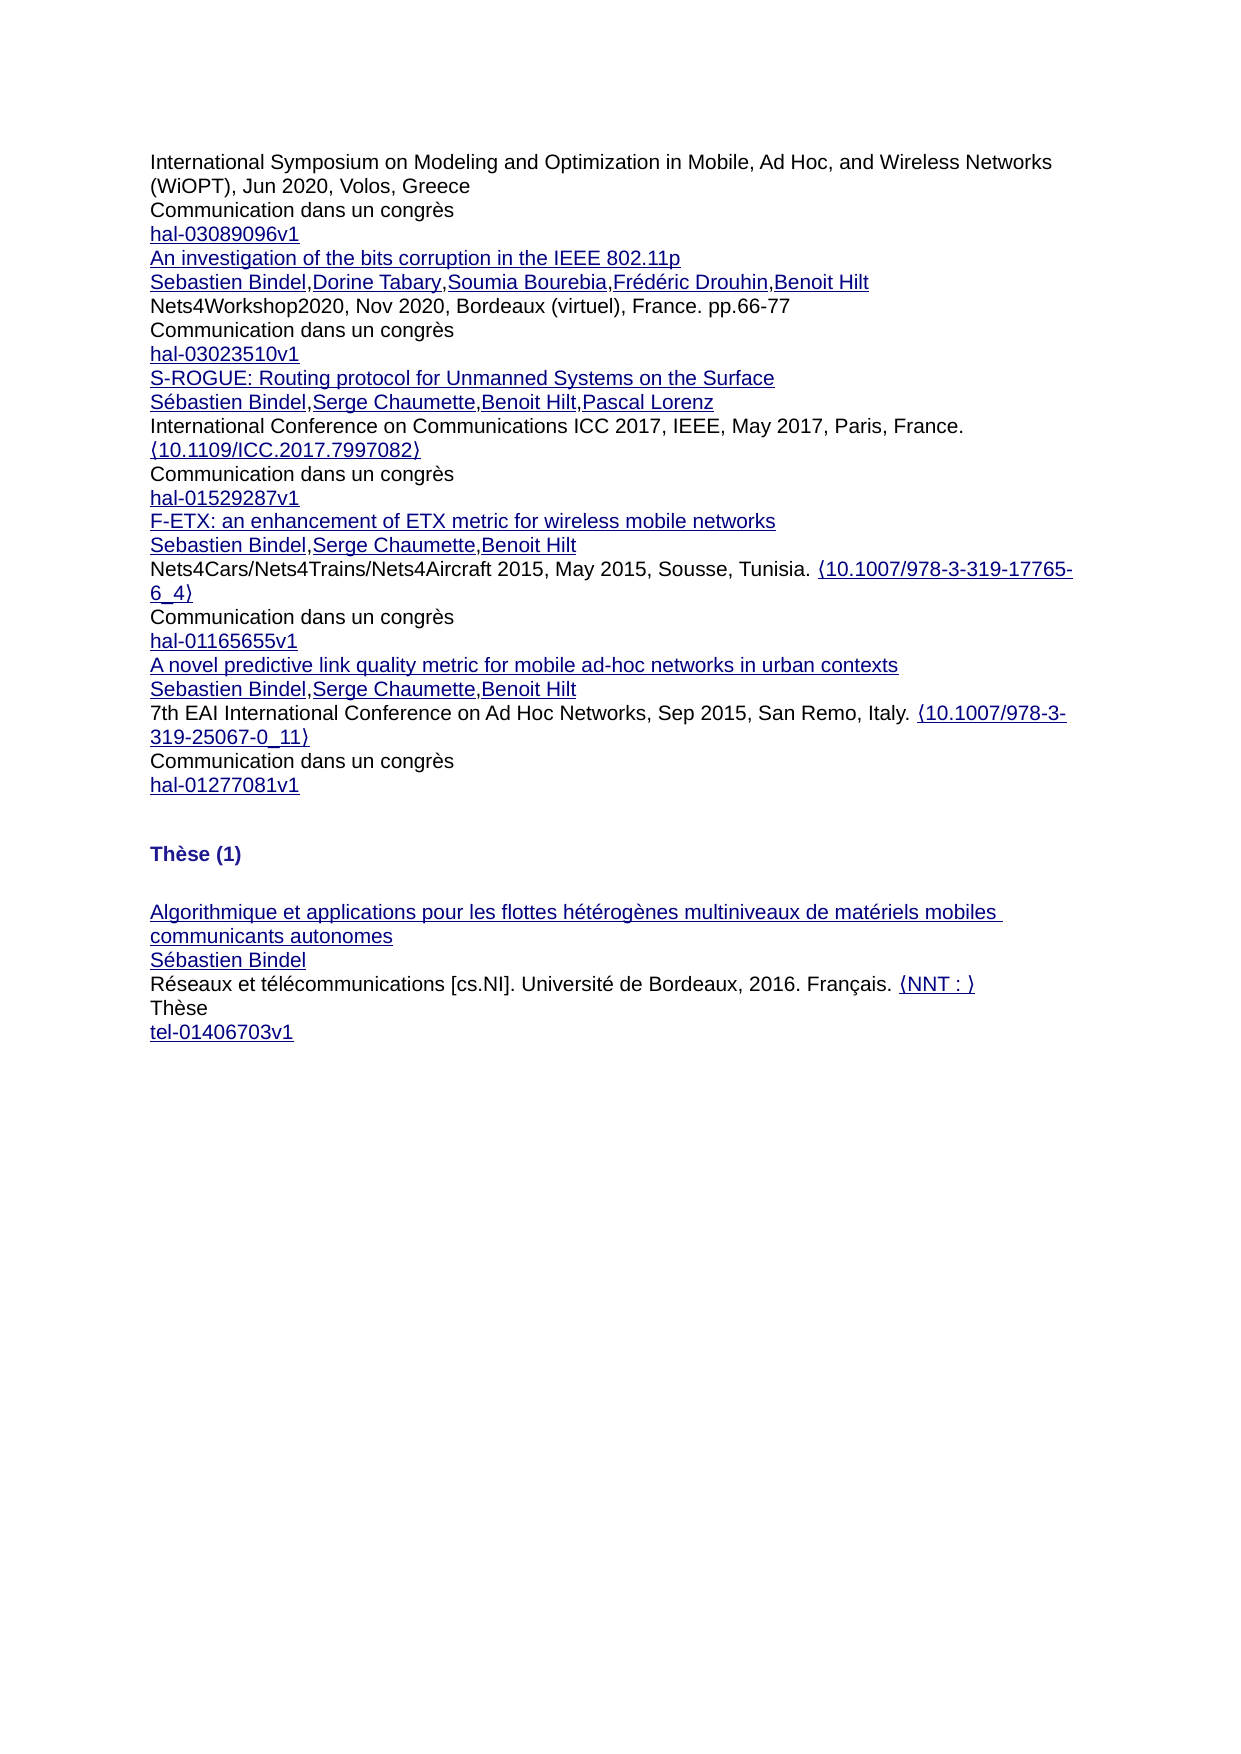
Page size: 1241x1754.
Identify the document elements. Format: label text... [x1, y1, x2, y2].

table_cell S-ROGUE: Routing protocol for Unmanned Systems on the Surface Sébastien Bindel,Serge Chaumette,Benoit Hilt,Pascal Lorenz International Conference on Communications ICC 2017, IEEE, May 2017, Paris, France. ⟨10.1109/ICC.2017.7997082⟩ Communication dans un congrès hal-01529287v1 [150, 366, 1090, 509]
table_cell International Symposium on Modeling and Optimization in Mobile, Ad Hoc, and Wireless Networks (WiOPT), Jun 2020, Volos, Greece Communication dans un congrès hal-03089096v1 [150, 150, 1090, 246]
table_cell An investigation of the bits corruption in the IEEE 802.11p Sebastien Bindel,Dorine Tabary,Soumia Bourebia,Frédéric Drouhin,Benoit Hilt Nets4Workshop2020, Nov 2020, Bordeaux (virtuel), France. pp.66-77 Communication dans un congrès hal-03023510v1 [150, 246, 1090, 366]
subtitle Thèse (1) [150, 842, 1090, 866]
table_header Algorithmique et applications pour les flottes hétérogènes multiniveaux de matériels mobiles communicants autonomes Sébastien Bindel Réseaux et télécommunications [cs.NI]. Université de Bordeaux, 2016. Français. ⟨NNT : ⟩ Thèse tel-01406703v1 [150, 900, 1090, 1044]
table_cell A novel predictive link quality metric for mobile ad-hoc networks in urban contexts Sebastien Bindel,Serge Chaumette,Benoit Hilt 7th EAI International Conference on Ad Hoc Networks, Sep 2015, San Remo, Italy. ⟨10.1007/978-3-319-25067-0_11⟩ Communication dans un congrès hal-01277081v1 [150, 653, 1090, 797]
table_cell F-ETX: an enhancement of ETX metric for wireless mobile networks Sebastien Bindel,Serge Chaumette,Benoit Hilt Nets4Cars/Nets4Trains/Nets4Aircraft 2015, May 2015, Sousse, Tunisia. ⟨10.1007/978-3-319-17765-6_4⟩ Communication dans un congrès hal-01165655v1 [150, 509, 1090, 653]
